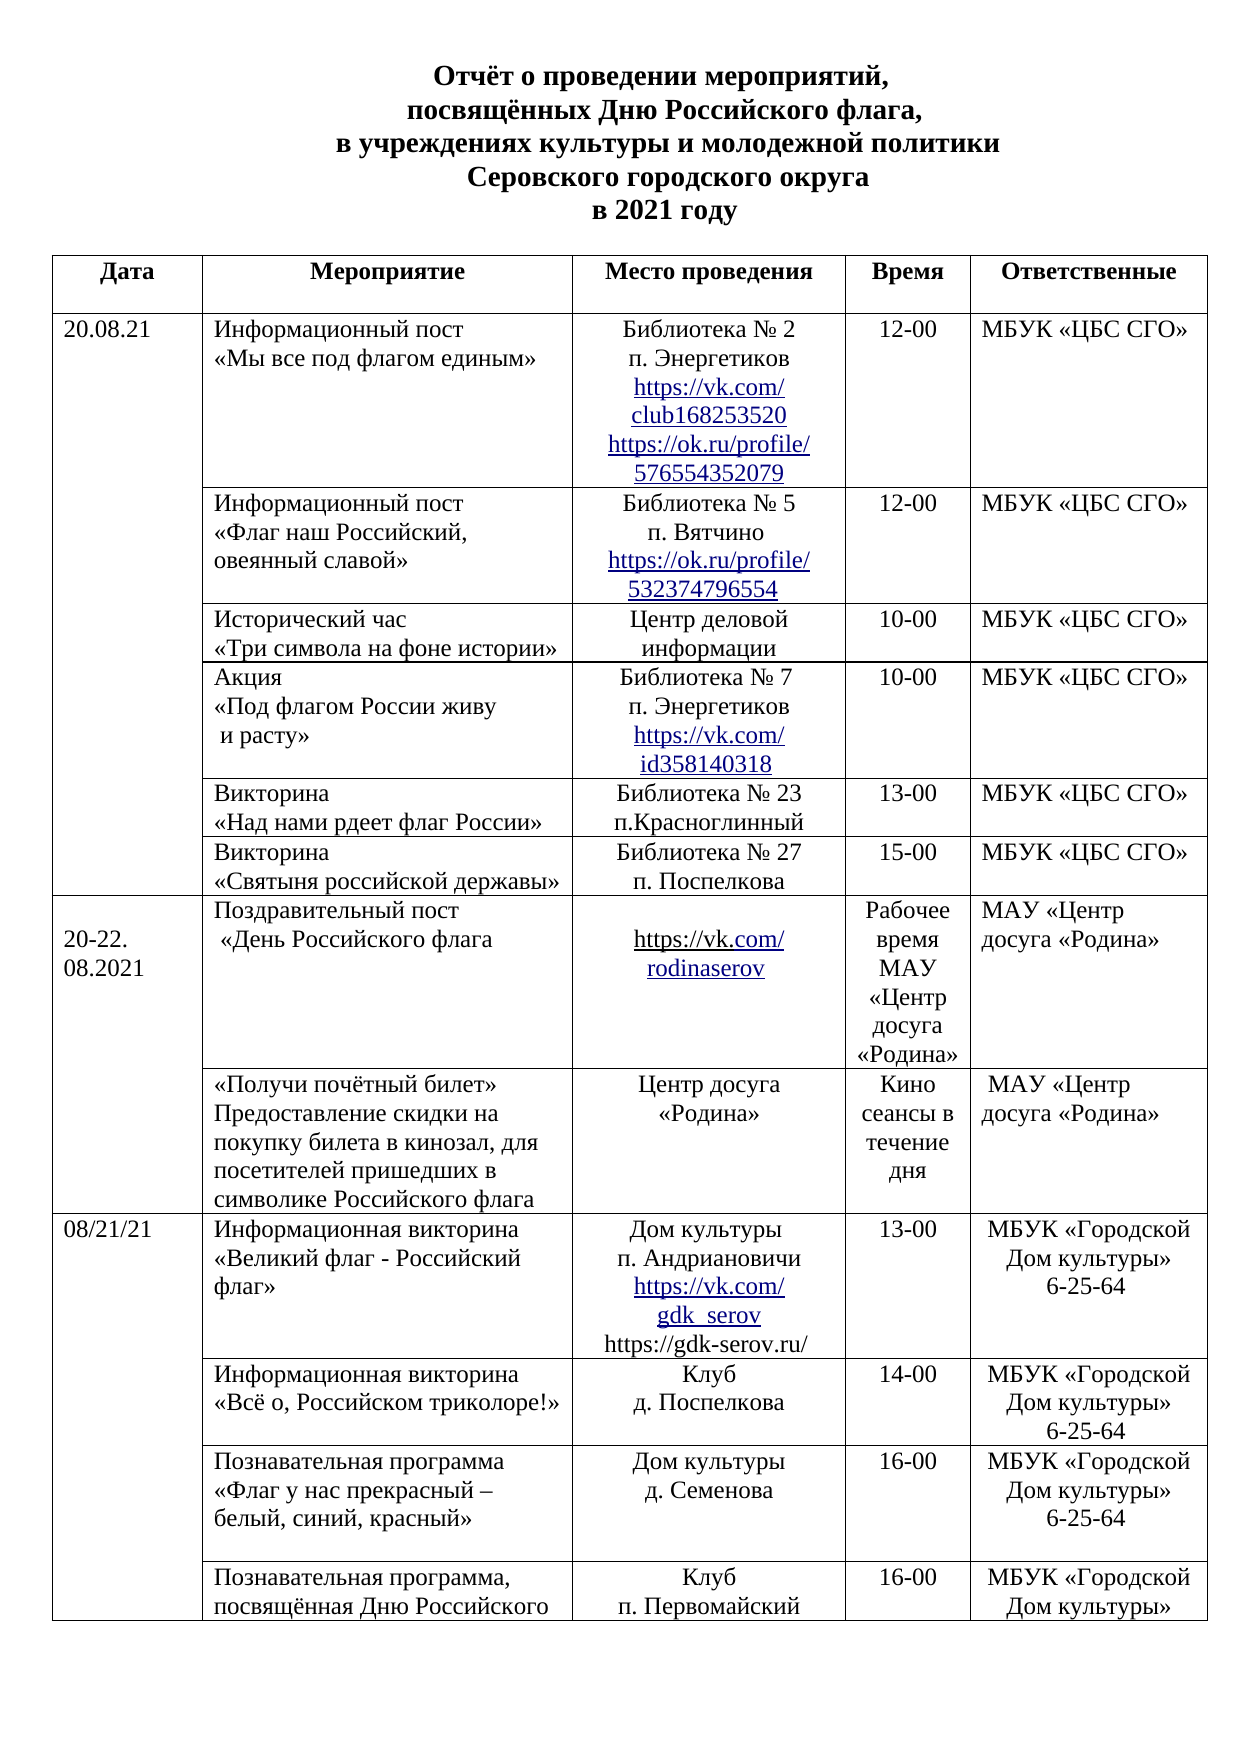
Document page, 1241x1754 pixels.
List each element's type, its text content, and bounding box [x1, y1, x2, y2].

table_header Место проведения [573, 256, 845, 313]
table_cell Дом культуры д. Семенова [573, 1446, 845, 1561]
table_cell 10-00 [846, 604, 970, 661]
text Серовского городского округа [177, 159, 1152, 192]
table_cell Библиотека № 2 п. Энергетиков https://vk.com/club168253520 https://ok.ru/profile/576554352079 [573, 314, 845, 487]
text посвящённых Дню Российского флага, [177, 92, 1152, 125]
table_cell МБУК «Городской Дом культуры» 6-25-64 [971, 1359, 1207, 1445]
table_cell МБУК «ЦБС СГО» [971, 837, 1207, 894]
table_cell Познавательная программа «Флаг у нас прекрасный – белый, синий, красный» [203, 1446, 572, 1561]
table_cell Библиотека № 5 п. Вятчино https://ok.ru/profile/532374796554 [573, 488, 845, 603]
table_cell 13-00 [846, 1214, 970, 1358]
table_cell МАУ «Центр досуга «Родина» [971, 896, 1207, 1068]
table_cell МБУК «Городской Дом культуры» [971, 1562, 1207, 1619]
table_cell 20-22. 08.2021 [53, 896, 202, 1213]
table_cell 12-00 [846, 488, 970, 603]
table_cell МБУК «ЦБС СГО» [971, 779, 1207, 836]
table_cell 10-00 [846, 663, 970, 777]
table_cell Библиотека № 27 п. Поспелкова [573, 837, 845, 894]
table_cell МБУК «Городской Дом культуры» 6-25-64 [971, 1446, 1207, 1561]
table_cell Поздравительный пост «День Российского флага [203, 896, 572, 1068]
table_header Время [846, 256, 970, 313]
table_cell «Получи почётный билет» Предоставление скидки на покупку билета в кинозал, для посетителей пришедших в символике Российского флага [203, 1069, 572, 1213]
table_cell Клуб п. Первомайский [573, 1562, 845, 1619]
table_cell 14-00 [846, 1359, 970, 1445]
table_cell Библиотека № 23 п.Красноглинный [573, 779, 845, 836]
table_cell Рабочее время МАУ «Центр досуга «Родина» [846, 896, 970, 1068]
table_cell Клуб д. Поспелкова [573, 1359, 845, 1445]
table_cell Центр деловой информации [834, 604, 845, 661]
table_header Мероприятие [203, 256, 572, 313]
table_cell МБУК «ЦБС СГО» [971, 604, 1207, 661]
table_cell Информационная викторина «Всё о, Российском триколоре!» [203, 1359, 572, 1445]
table_cell Кино сеансы в течение дня [846, 1069, 970, 1213]
table_cell МАУ «Центр досуга «Родина» [971, 1069, 1207, 1213]
table_cell МБУК «Городской Дом культуры» 6-25-64 [971, 1214, 1207, 1358]
table_cell Викторина «Над нами рдеет флаг России» [203, 779, 572, 836]
text в 2021 году [177, 192, 1152, 226]
table_cell МБУК «ЦБС СГО» [971, 488, 1207, 603]
table_cell Познавательная программа, посвящённая Дню Российского [203, 1562, 572, 1619]
table_cell 12-00 [846, 314, 970, 487]
table_cell 21.08.21 [53, 1214, 202, 1619]
table_cell Информационная викторина «Великий флаг - Российский флаг» [203, 1214, 572, 1358]
table_cell 13-00 [846, 779, 970, 836]
table_cell Информационный пост «Мы все под флагом единым» [203, 314, 572, 487]
table_cell 15-00 [846, 837, 970, 894]
table_cell Библиотека № 7 п. Энергетиков https://vk.com/id358140318 [573, 663, 845, 777]
table_header Дата [53, 256, 202, 313]
table_cell МБУК «ЦБС СГО» [971, 663, 1207, 777]
table_cell Центр досуга «Родина» [573, 1069, 845, 1213]
table_cell МБУК «ЦБС СГО» [971, 314, 1207, 487]
table_cell https://vk.com/rodinaserov [573, 896, 845, 1068]
table_cell Исторический час «Три символа на фоне истории» [203, 604, 572, 661]
table_header Ответственные [971, 256, 1207, 313]
table_cell Дом культуры п. Андриановичи https://vk.com/gdk_serov https://gdk-serov.ru/ [573, 1214, 845, 1358]
text в учреждениях культуры и молодежной политики [177, 125, 1152, 159]
table_cell Акция «Под флагом России живу и расту» [203, 663, 572, 777]
table_cell 20.08.21 [53, 314, 202, 894]
table_cell 16-00 [846, 1562, 970, 1619]
table_cell Викторина «Святыня российской державы» [203, 837, 572, 894]
table_cell Центр деловой информации [573, 604, 584, 661]
table_cell Информационный пост «Флаг наш Российский, овеянный славой» [203, 488, 572, 603]
text Отчёт о проведении мероприятий, [177, 58, 1152, 92]
table_cell 16-00 [846, 1446, 970, 1561]
